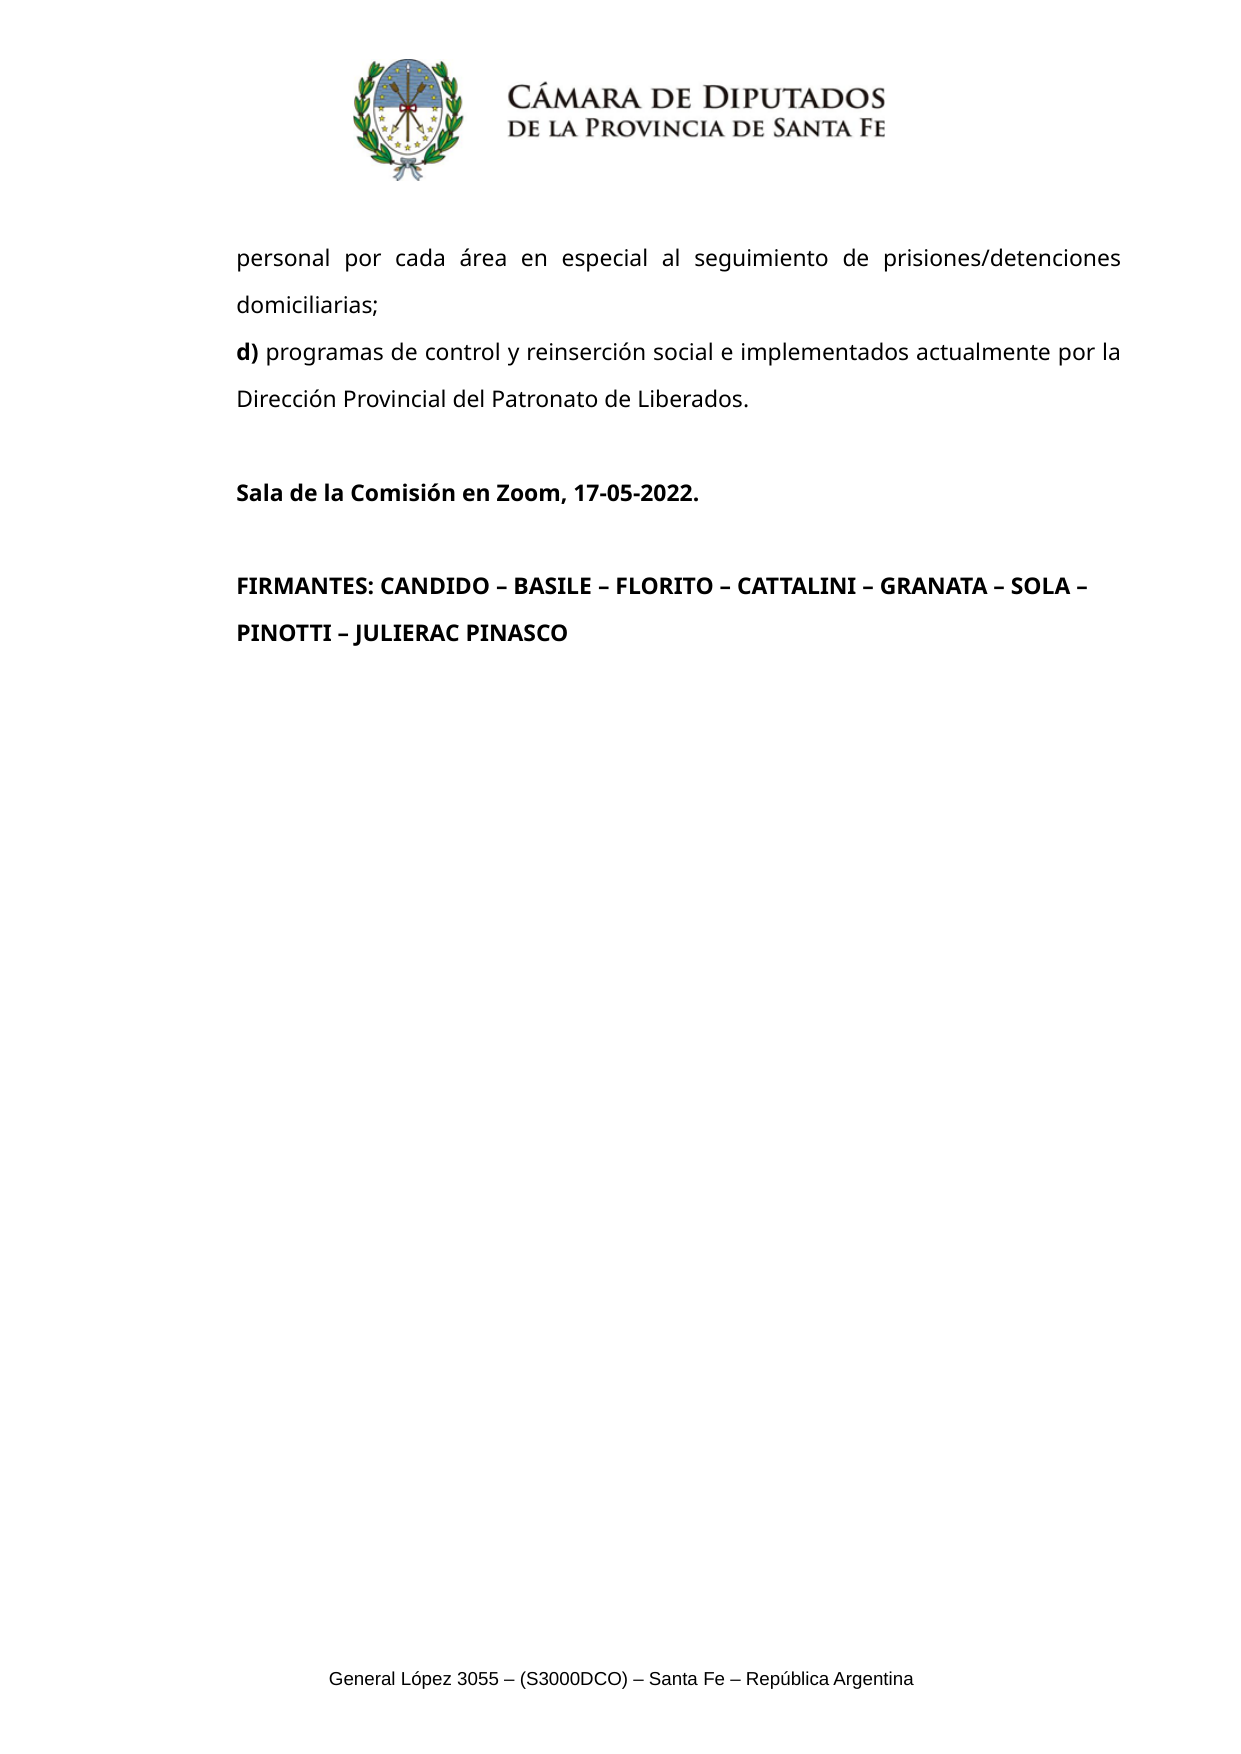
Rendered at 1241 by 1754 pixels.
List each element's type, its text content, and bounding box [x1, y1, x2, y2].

text d) programas de control y reinserción social e implementados actualmente por la Dirección Provincial del Patronato de Liberados. [236, 336, 1122, 414]
text personal por cada área en especial al seguimiento de prisiones/detenciones domiciliarias; [236, 242, 1122, 320]
text Sala de la Comisión en Zoom, 17-05-2022. [236, 477, 1122, 508]
text FIRMANTES: CANDIDO – BASILE – FLORITO – CATTALINI – GRANATA – SOLA – PINOTTI – JULIERAC PINASCO [236, 570, 1122, 648]
